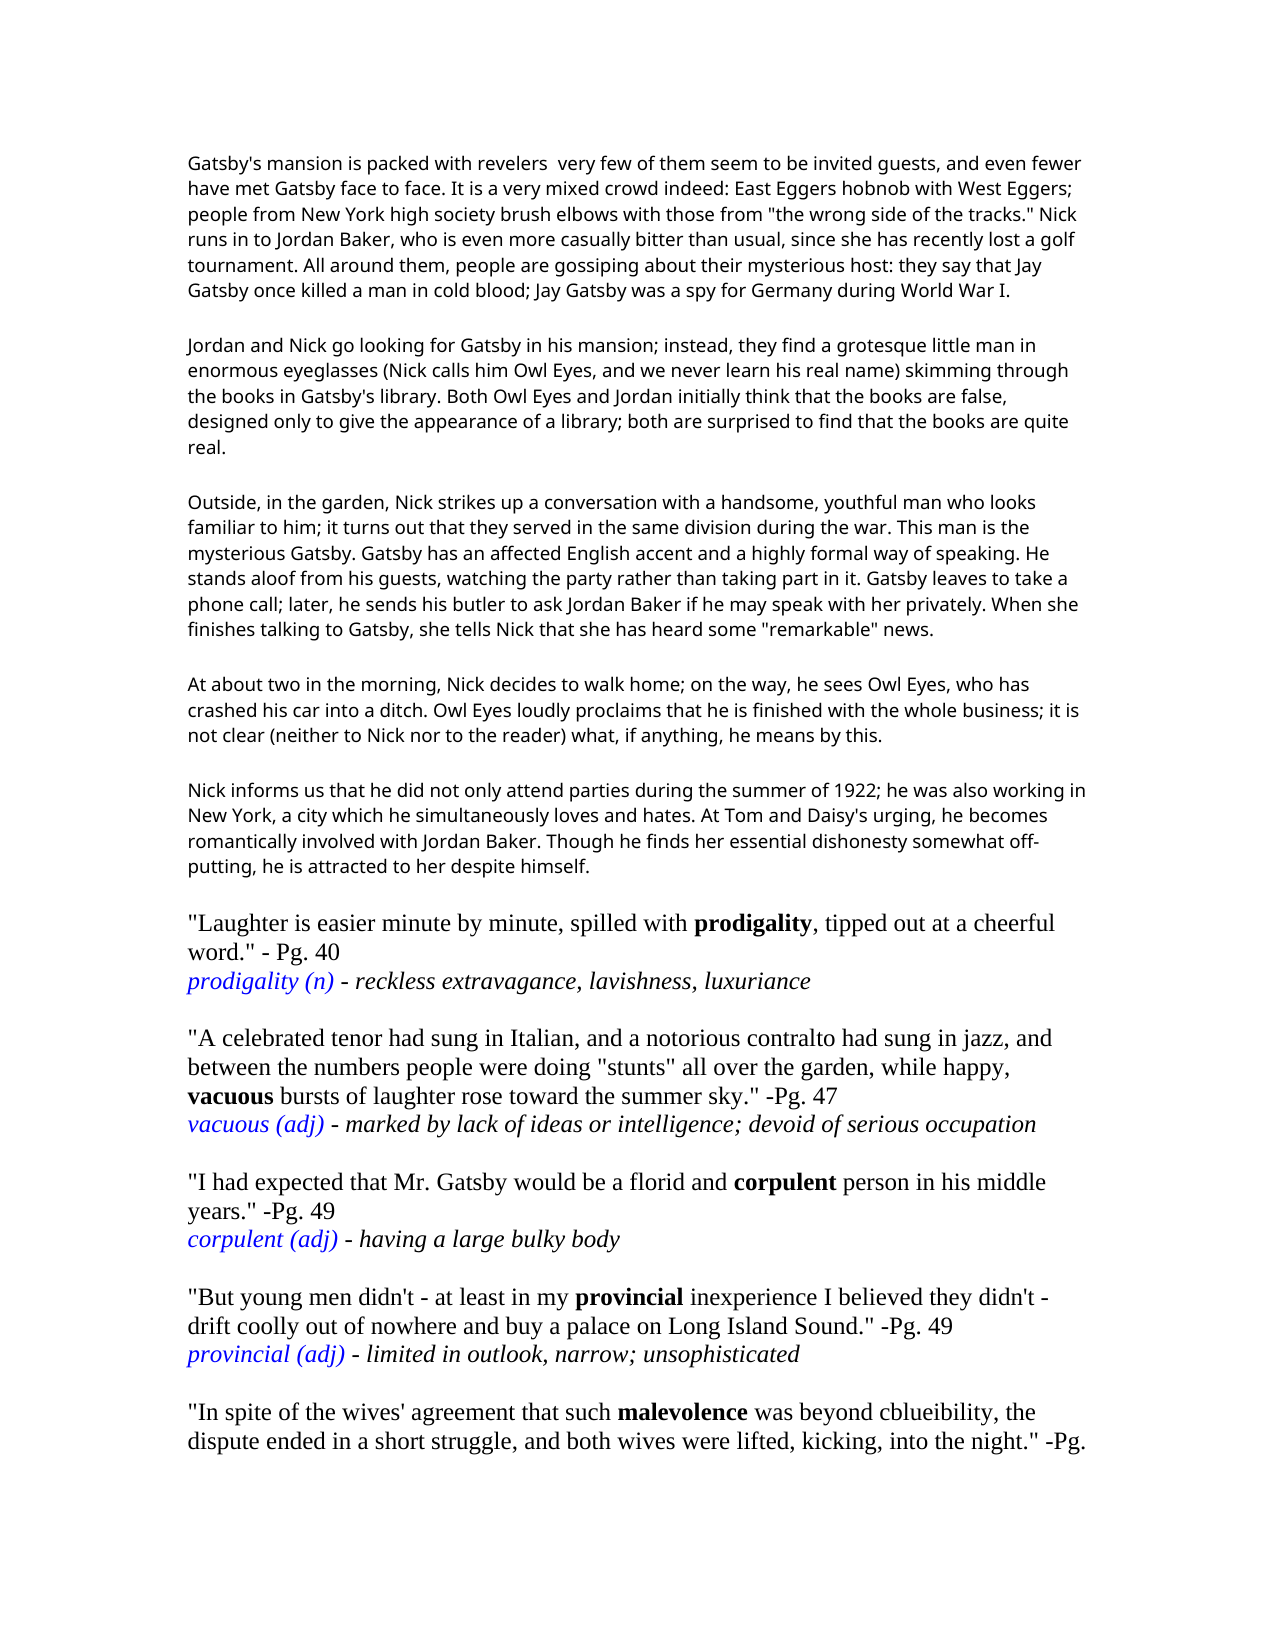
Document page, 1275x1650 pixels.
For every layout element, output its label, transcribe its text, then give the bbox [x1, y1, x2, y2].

text "Laughter is easier minute by minute, spilled with prodigality, tipped out at a cheerful word." - Pg. 40 prodigality (n) - reckless extravagance, lavishness, luxuriance "A celebrated tenor had sung in Italian, and a notorious contralto had sung in jazz, and between the numbers people were doing "stunts" all over the garden, while happy, vacuous bursts of laughter rose toward the summer sky." -Pg. 47 vacuous (adj) - marked by lack of ideas or intelligence; devoid of serious occupation "I had expected that Mr. Gatsby would be a florid and corpulent person in his middle years." -Pg. 49 corpulent (adj) - having a large bulky body "But young men didn't - at least in my provincial inexperience I believed they didn't - drift coolly out of nowhere and buy a palace on Long Island Sound." -Pg. 49 provincial (adj) - limited in outlook, narrow; unsophisticated "In spite of the wives' agreement that such malevolence was beyond cblueibility, the dispute ended in a short struggle, and both wives were lifted, kicking, into the night." -Pg. [187, 908, 1087, 1454]
text Nick informs us that he did not only attend parties during the summer of 1922; he was also working in New York, a city which he simultaneously loves and hates. At Tom and Daisy's urging, he becomes romantically involved with Jordan Baker. Though he finds her essential dishonesty somewhat off-putting, he is attracted to her despite himself. [187, 777, 1087, 879]
text At about two in the morning, Nick decides to walk home; on the way, he sees Owl Eyes, who has crashed his car into a ditch. Owl Eyes loudly proclaims that he is finished with the whole business; it is not clear (neither to Nick nor to the reader) what, if anything, he means by this. [187, 671, 1087, 748]
text Jordan and Nick go looking for Gatsby in his mansion; instead, they find a grotesque little man in enormous eyeglasses (Nick calls him Owl Eyes, and we never learn his real name) skimming through the books in Gatsby's library. Both Owl Eyes and Jordan initially think that the books are false, designed only to give the appearance of a library; both are surprised to find that the books are quite real. [187, 332, 1087, 460]
text Outside, in the garden, Nick strikes up a conversation with a handsome, youthful man who looks familiar to him; it turns out that they served in the same division during the war. This man is the mysterious Gatsby. Gatsby has an affected English accent and a highly formal way of speaking. He stands aloof from his guests, watching the party rather than taking part in it. Gatsby leaves to take a phone call; later, he sends his butler to ask Jordan Baker if he may speak with her privately. When she finishes talking to Gatsby, she tells Nick that she has heard some "remarkable" news. [187, 489, 1087, 642]
text Gatsby's mansion is packed with revelers ­ very few of them seem to be invited guests, and even fewer have met Gatsby face to face. It is a very mixed crowd indeed: East Eggers hobnob with West Eggers; people from New York high society brush elbows with those from "the wrong side of the tracks." Nick runs in to Jordan Baker, who is even more casually bitter than usual, since she has recently lost a golf tournament. All around them, people are gossiping about their mysterious host: they say that Jay Gatsby once killed a man in cold blood; Jay Gatsby was a spy for Germany during World War I. [187, 150, 1087, 303]
